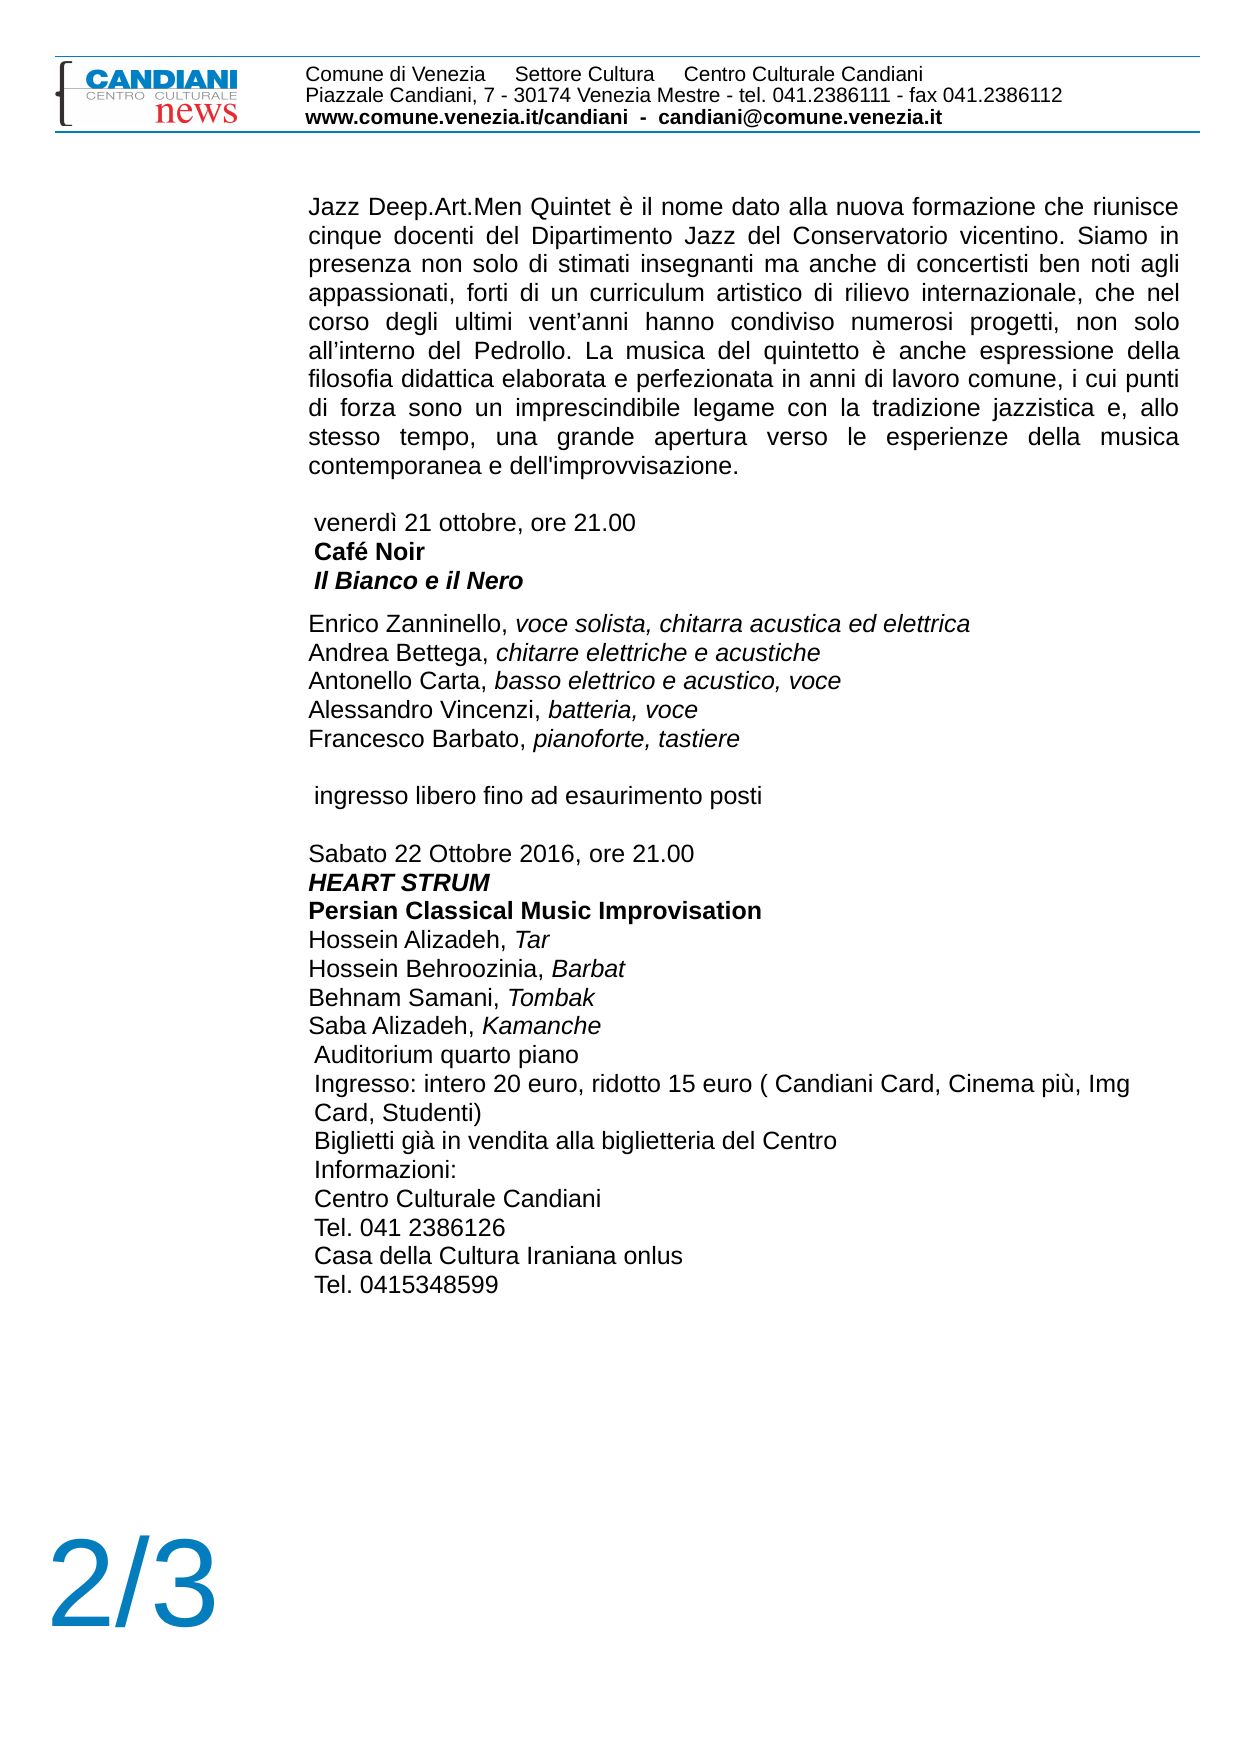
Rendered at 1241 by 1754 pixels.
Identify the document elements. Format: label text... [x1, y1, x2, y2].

text Sabato 22 Ottobre 2016, ore 21.00 [308, 839, 1181, 868]
text Informazioni: [314, 1155, 1181, 1184]
text Alessandro Vincenzi, batteria, voce [308, 695, 1181, 724]
text Tel. 0415348599 [314, 1270, 1181, 1299]
text Persian Classical Music Improvisation [308, 896, 1181, 925]
picture [54, 61, 238, 127]
text Hossein Alizadeh, Tar [308, 925, 1181, 954]
text venerdì 21 ottobre, ore 21.00 [314, 508, 1181, 537]
text Enrico Zanninello, voce solista, chitarra acustica ed elettrica [308, 609, 1181, 638]
text Tel. 041 2386126 [314, 1213, 1181, 1241]
text Centro Culturale Candiani [314, 1184, 1181, 1213]
text Casa della Cultura Iraniana onlus [314, 1241, 1181, 1270]
text Hossein Behroozinia, Barbat [308, 954, 1181, 983]
text Jazz Deep.Art.Men Quintet è il nome dato alla nuova formazione che riunisce cinque docenti del Dipartimento Jazz del Conservatorio vicentino. Siamo in presenza non solo di stimati insegnanti ma anche di concertisti ben noti agli appassionati, forti di un curriculum artistico di rilievo internazionale, che nel corso degli ultimi vent’anni hanno condiviso numerosi progetti, non solo all’interno del Pedrollo. La musica del quintetto è anche espressione della filosofia didattica elaborata e perfezionata in anni di lavoro comune, i cui punti di forza sono un imprescindibile legame con la tradizione jazzistica e, allo stesso tempo, una grande apertura verso le esperienze della musica contemporanea e dell'improvvisazione. [308, 192, 1181, 479]
text ingresso libero fino ad esaurimento posti [314, 781, 1181, 810]
text Café Noir [314, 537, 1181, 566]
text Francesco Barbato, pianoforte, tastiere [308, 724, 1181, 753]
text Auditorium quarto piano [314, 1040, 1181, 1069]
text HEART STRUM [308, 868, 1181, 896]
text Behnam Samani, Tombak [308, 983, 1181, 1011]
text Andrea Bettega, chitarre elettriche e acustiche [308, 638, 1181, 666]
text Il Bianco e il Nero [314, 566, 1181, 594]
text Ingresso: intero 20 euro, ridotto 15 euro ( Candiani Card, Cinema più, Img Card, Studenti) [314, 1069, 1181, 1126]
text Saba Alizadeh, Kamanche [308, 1011, 1181, 1040]
text Antonello Carta, basso elettrico e acustico, voce [308, 666, 1181, 695]
text Biglietti già in vendita alla biglietteria del Centro [314, 1126, 1181, 1155]
